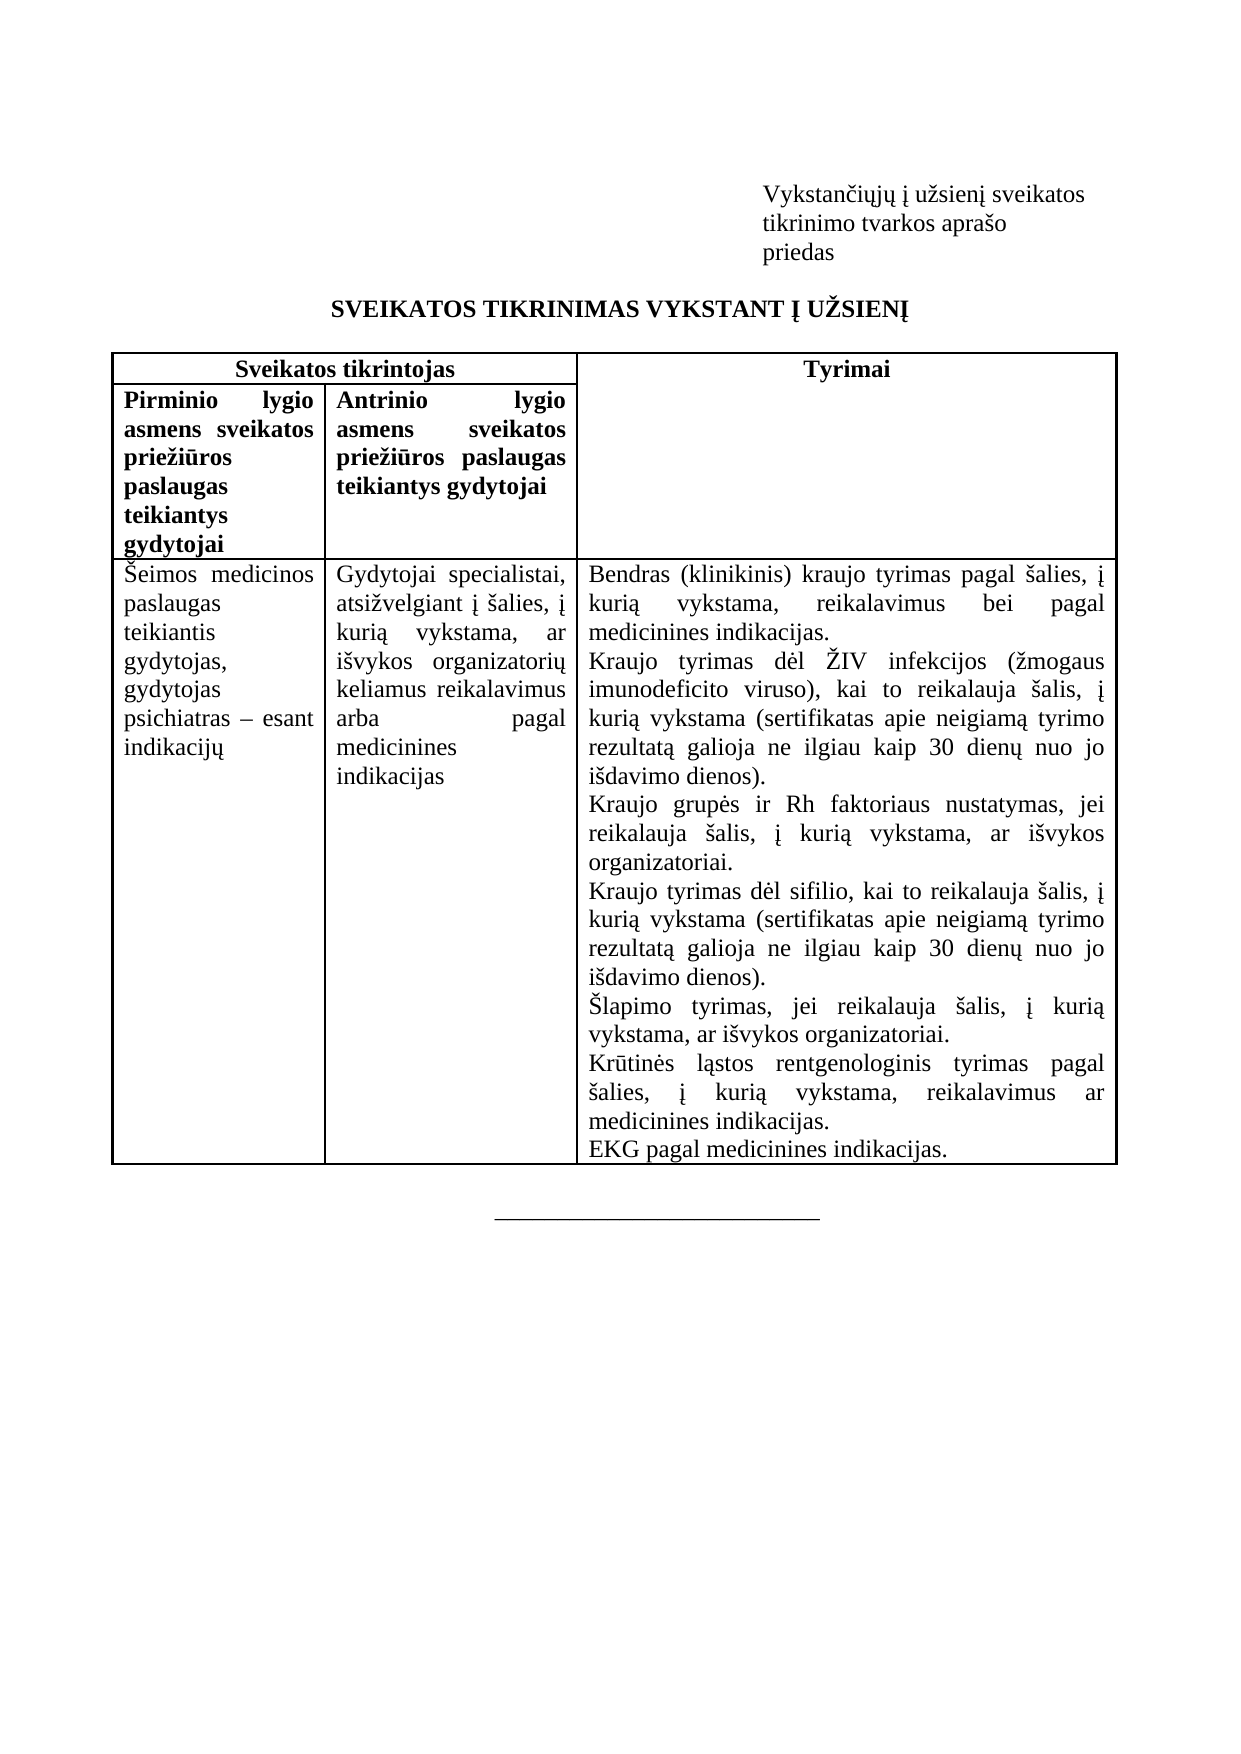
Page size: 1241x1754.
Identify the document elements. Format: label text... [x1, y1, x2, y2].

table_cell Antrinio lygio asmens sveikatos priežiūros paslaugas teikiantys gydytojai [326, 385, 576, 557]
text __________________________ [112, 1194, 1128, 1223]
table_header Sveikatos tikrintojas [114, 354, 576, 383]
text SVEIKATOS TIKRINIMAS VYKSTANT Į UŽSIENĮ [112, 294, 1128, 323]
table_cell Šeimos medicinos paslaugas teikiantis gydytojas, gydytojas psichiatras – esant indikacijų [114, 560, 324, 1163]
table_header Tyrimai [578, 354, 1115, 557]
table_cell Pirminio lygio asmens sveikatos priežiūros paslaugas teikiantys gydytojai [114, 385, 324, 557]
table_cell Bendras (klinikinis) kraujo tyrimas pagal šalies, į kurią vykstama, reikalavimus bei pagal medicinines indikacijas. Kraujo tyrimas dėl ŽIV infekcijos (žmogaus imunodeficito viruso), kai to reikalauja šalis, į kurią vykstama (sertifikatas apie neigiamą tyrimo rezultatą galioja ne ilgiau kaip 30 dienų nuo jo išdavimo dienos). Kraujo grupės ir Rh faktoriaus nustatymas, jei reikalauja šalis, į kurią vykstama, ar išvykos organizatoriai. Kraujo tyrimas dėl sifilio, kai to reikalauja šalis, į kurią vykstama (sertifikatas apie neigiamą tyrimo rezultatą galioja ne ilgiau kaip 30 dienų nuo jo išdavimo dienos). Šlapimo tyrimas, jei reikalauja šalis, į kurią vykstama, ar išvykos organizatoriai. Krūtinės ląstos rentgenologinis tyrimas pagal šalies, į kurią vykstama, reikalavimus ar medicinines indikacijas. EKG pagal medicinines indikacijas. [578, 560, 1115, 1163]
text Vykstančiųjų į užsienį sveikatos [112, 179, 1128, 208]
text tikrinimo tvarkos aprašo [112, 208, 1128, 237]
table_cell Gydytojai specialistai, atsižvelgiant į šalies, į kurią vykstama, ar išvykos organizatorių keliamus reikalavimus arba pagal medicinines indikacijas [326, 560, 576, 1163]
text priedas [112, 237, 1128, 266]
